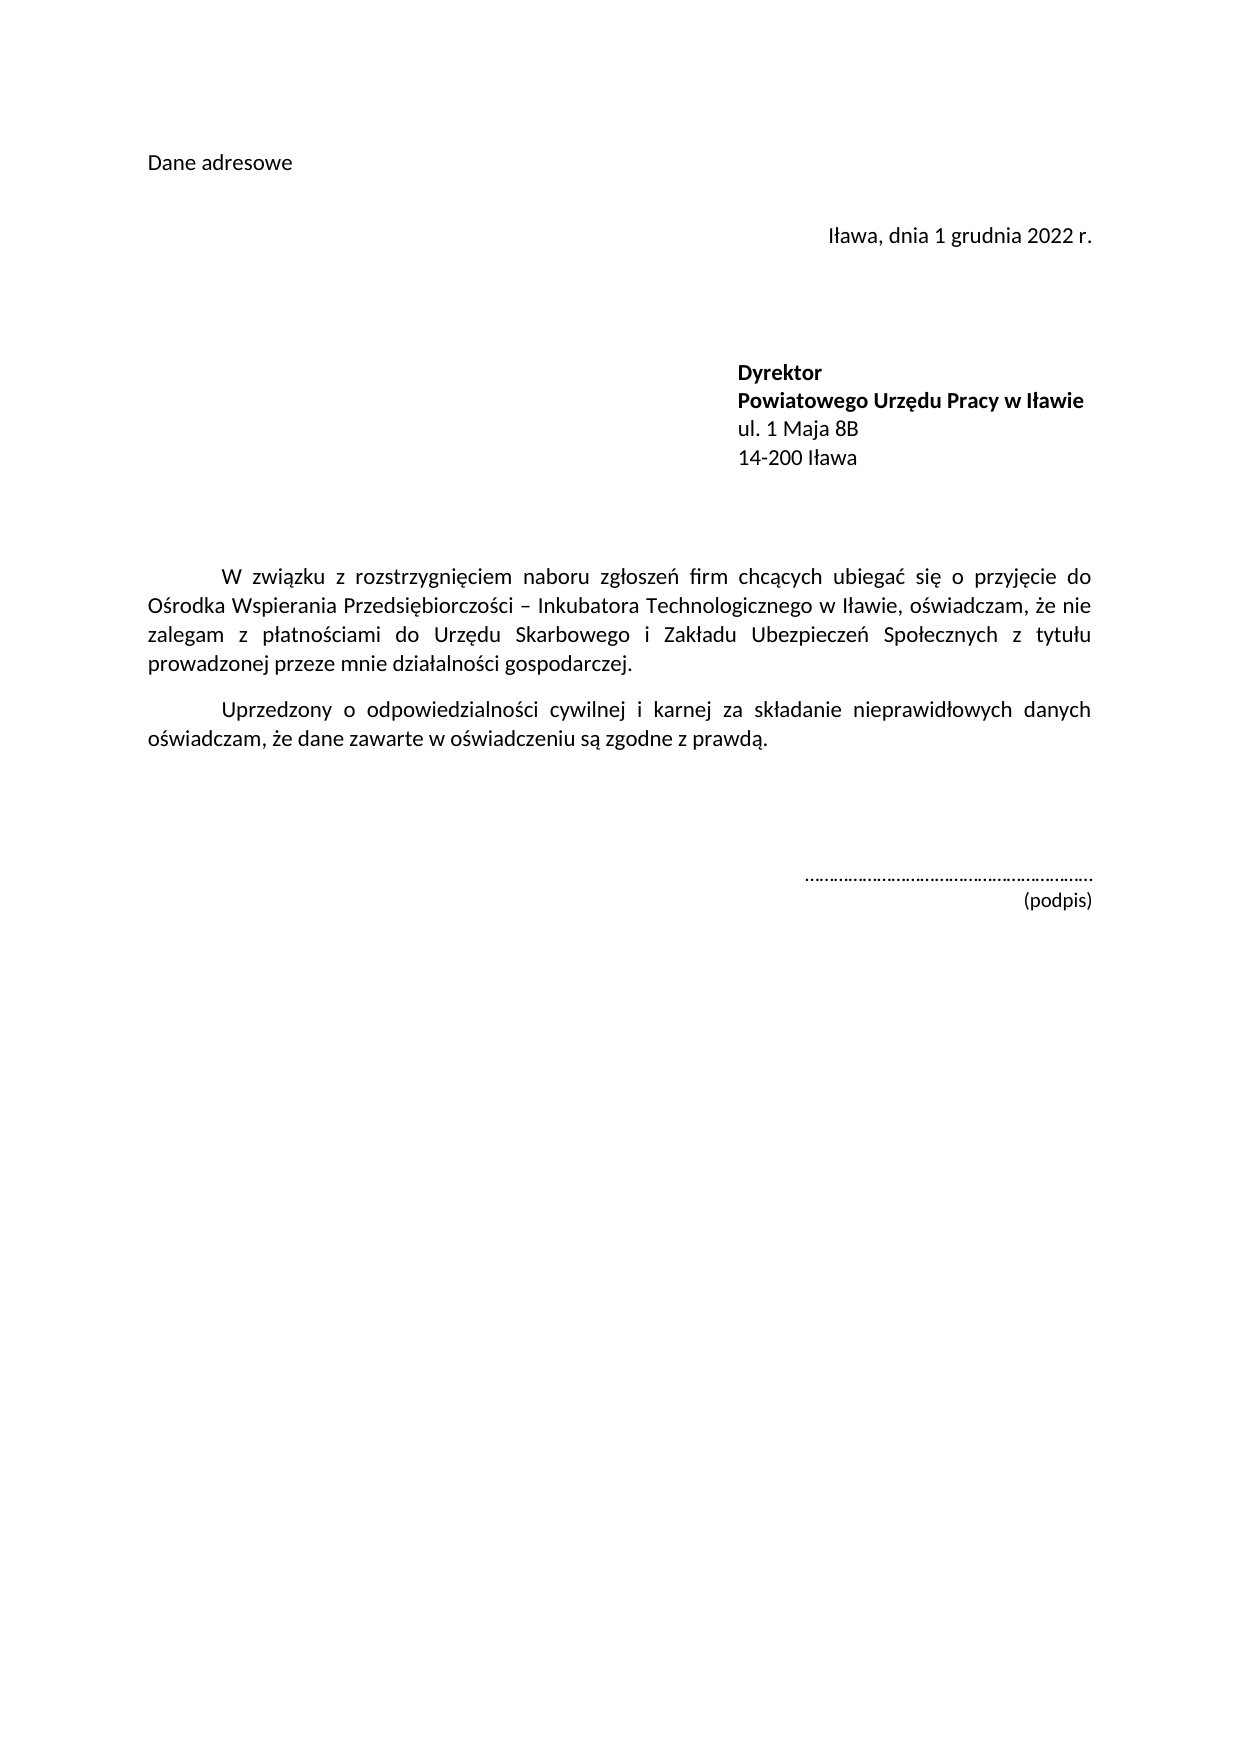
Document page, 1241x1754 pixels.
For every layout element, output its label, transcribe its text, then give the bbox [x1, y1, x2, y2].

text W związku z rozstrzygnięciem naboru zgłoszeń firm chcących ubiegać się o przyjęcie do Ośrodka Wspierania Przedsiębiorczości – Inkubatora Technologicznego w Iławie, oświadczam, że nie zalegam z płatnościami do Urzędu Skarbowego i Zakładu Ubezpieczeń Społecznych z tytułu prowadzonej przeze mnie działalności gospodarczej. [148, 562, 1093, 677]
text Dane adresowe [148, 148, 1093, 176]
text Uprzedzony o odpowiedzialności cywilnej i karnej za składanie nieprawidłowych danych oświadczam, że dane zawarte w oświadczeniu są zgodne z prawdą. [148, 695, 1093, 752]
text (podpis) [148, 888, 1093, 913]
text Dyrektor [738, 358, 1093, 387]
text ul. 1 Maja 8B [738, 414, 1093, 443]
text 14-200 Iława [738, 443, 1093, 471]
text Powiatowego Urzędu Pracy w Iławie [738, 387, 1093, 414]
text Iława, dnia 1 grudnia 2022 r. [148, 221, 1093, 249]
text …………………………………………………… [148, 861, 1093, 887]
